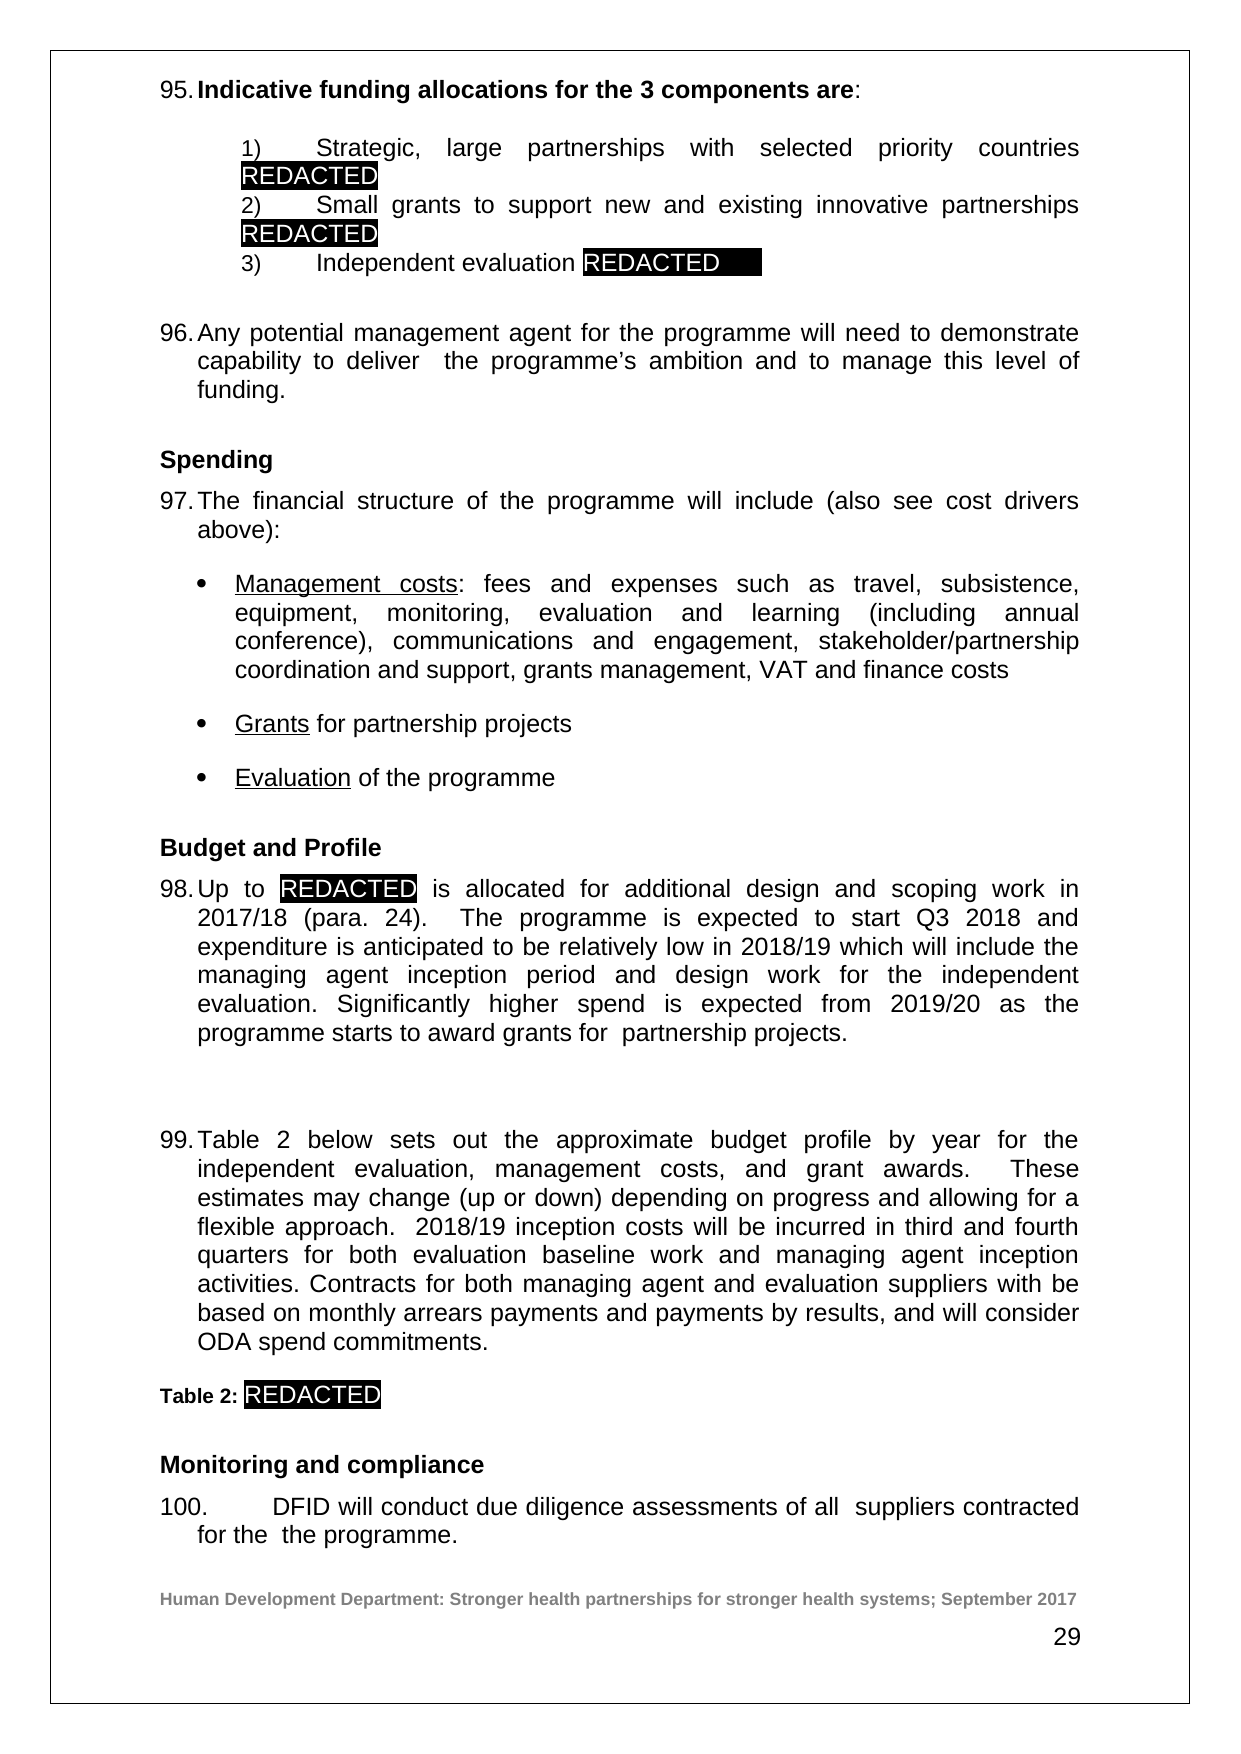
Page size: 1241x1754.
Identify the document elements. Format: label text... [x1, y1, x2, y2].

text Budget and Profile [159, 833, 1081, 862]
list The financial structure of the programme will include (also see cost drivers above): [159, 486, 1081, 544]
text Table 2: REDACTED [159, 1380, 1081, 1409]
text Spending [159, 445, 1081, 474]
list Any potential management agent for the programme will need to demonstrate capability to deliver the programme’s ambition and to manage this level of funding. [159, 317, 1081, 404]
list Evaluation of the programme [197, 763, 1081, 792]
list DFID will conduct due diligence assessments of all suppliers contracted for the the programme. [159, 1492, 1081, 1549]
list Grants for partnership projects [197, 709, 1081, 738]
list Table 2 below sets out the approximate budget profile by year for the independent evaluation, management costs, and grant awards. These estimates may change (up or down) depending on progress and allowing for a flexible approach. 2018/19 inception costs will be incurred in third and fourth quarters for both evaluation baseline work and managing agent inception activities. Contracts for both managing agent and evaluation suppliers with be based on monthly arrears payments and payments by results, and will consider ODA spend commitments. [159, 1125, 1081, 1355]
list Indicative funding allocations for the 3 components are: [159, 75, 1081, 104]
list Independent evaluation REDACTED [241, 247, 1081, 276]
list Management costs: fees and expenses such as travel, subsistence, equipment, monitoring, evaluation and learning (including annual conference), communications and engagement, stakeholder/partnership coordination and support, grants management, VAT and finance costs [197, 569, 1081, 684]
list Small grants to support new and existing innovative partnerships REDACTED [241, 190, 1081, 247]
text Monitoring and compliance [159, 1450, 1081, 1479]
list Strategic, large partnerships with selected priority countries REDACTED [241, 132, 1081, 190]
list Up to REDACTED is allocated for additional design and scoping work in 2017/18 (para. 24). The programme is expected to start Q3 2018 and expenditure is anticipated to be relatively low in 2018/19 which will include the managing agent inception period and design work for the independent evaluation. Significantly higher spend is expected from 2019/20 as the programme starts to award grants for partnership projects. [159, 874, 1081, 1047]
